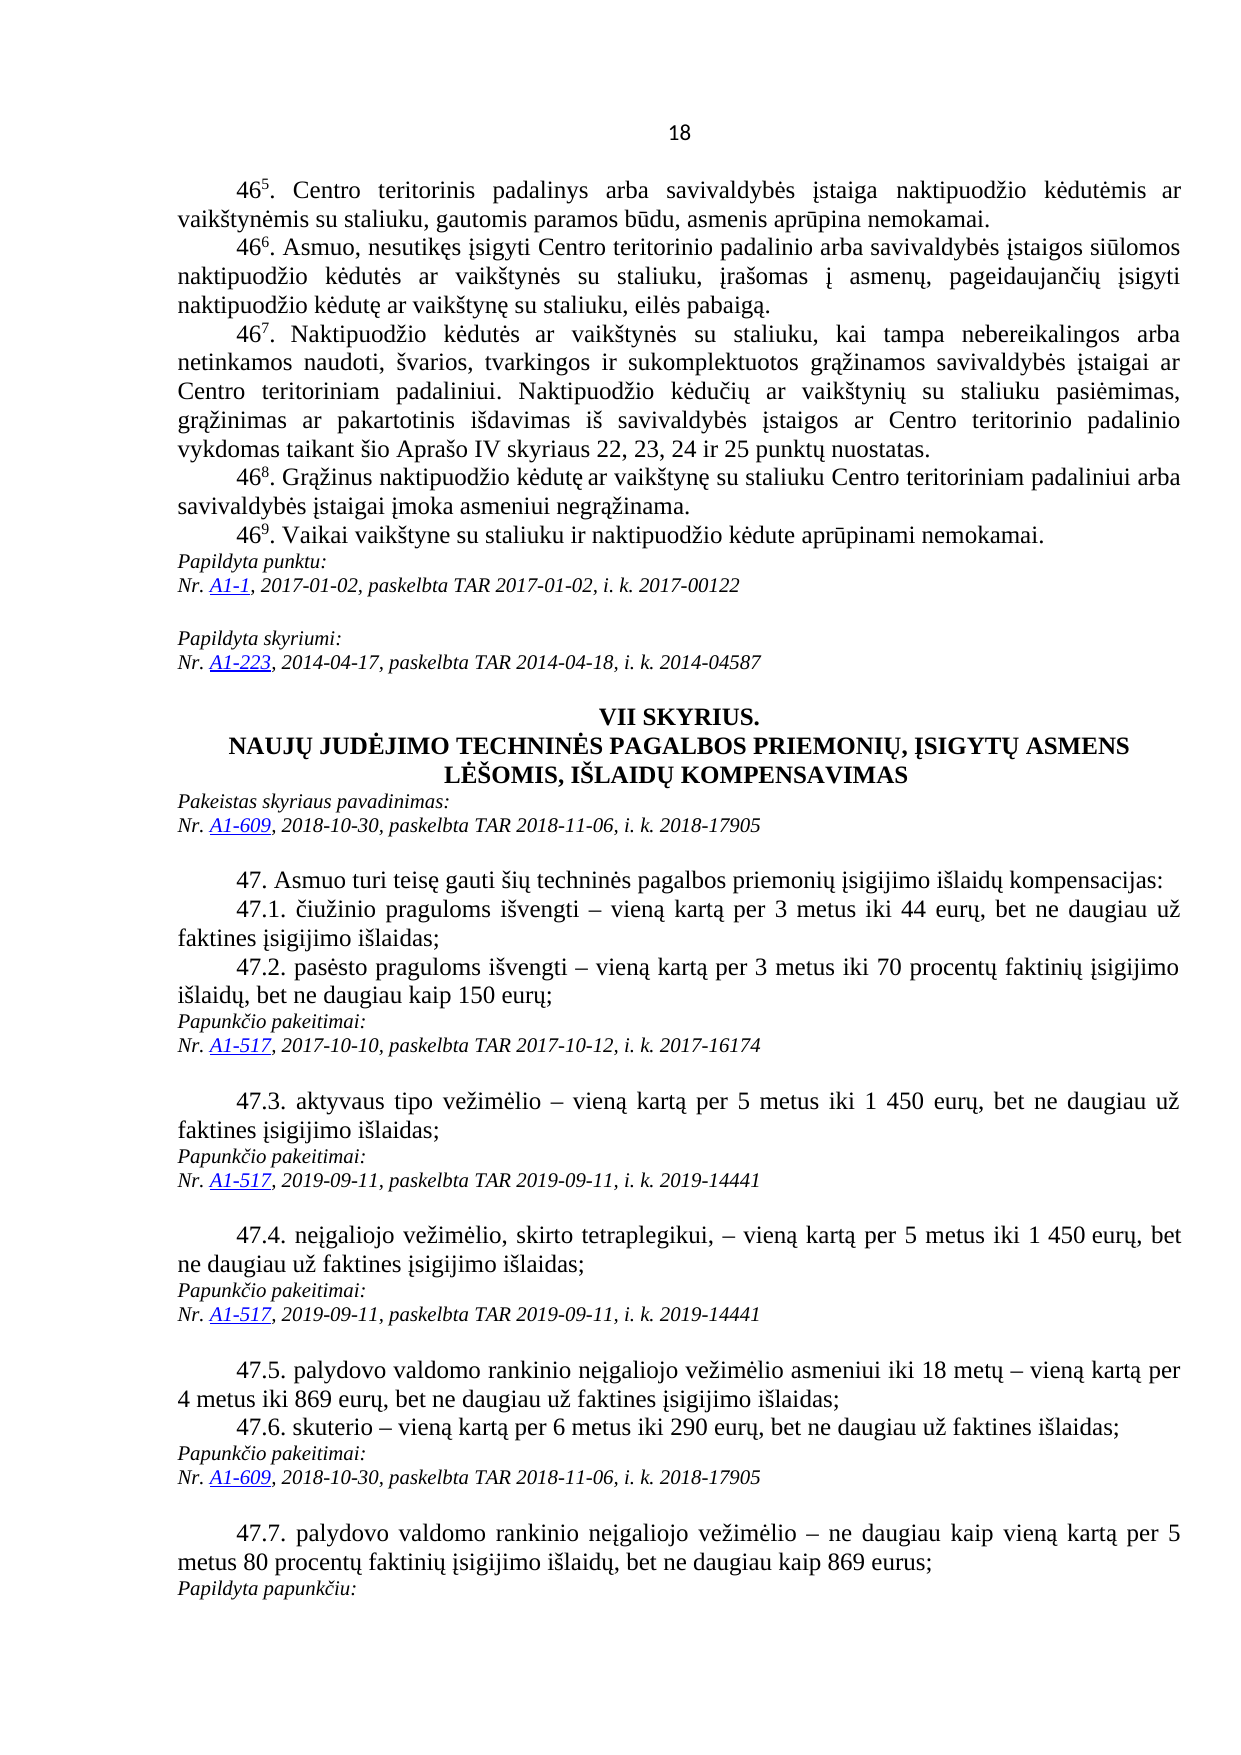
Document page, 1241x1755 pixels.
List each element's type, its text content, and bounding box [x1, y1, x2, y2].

text Nr. A1-223, 2014-04-17, paskelbta TAR 2014-04-18, i. k. 2014-04587 [177, 649, 1181, 674]
text 468. Grąžinus naktipuodžio kėdutę ar vaikštynę su staliuku Centro teritoriniam padaliniui arba savivaldybės įstaigai įmoka asmeniui negrąžinama. [177, 462, 1181, 520]
text Nr. A1-1, 2017-01-02, paskelbta TAR 2017-01-02, i. k. 2017-00122 [177, 573, 1181, 597]
text VII SKYRIUS. NAUJŲ JUDĖJIMO TECHNINĖS PAGALBOS PRIEMONIŲ, ĮSIGYTŲ ASMENS LĖŠOMIS, IŠLAIDŲ KOMPENSAVIMAS [177, 702, 1181, 789]
text 466. Asmuo, nesutikęs įsigyti Centro teritorinio padalinio arba savivaldybės įstaigos siūlomos naktipuodžio kėdutės ar vaikštynės su staliuku, įrašomas į asmenų, pageidaujančių įsigyti naktipuodžio kėdutę ar vaikštynę su staliuku, eilės pabaigą. [177, 232, 1181, 319]
text Papunkčio pakeitimai: [177, 1009, 1181, 1033]
text Nr. A1-609, 2018-10-30, paskelbta TAR 2018-11-06, i. k. 2018-17905 [177, 813, 1181, 837]
text 469. Vaikai vaikštyne su staliuku ir naktipuodžio kėdute aprūpinami nemokamai. [177, 520, 1181, 549]
text Papildyta punktu: [177, 549, 1181, 573]
text Papunkčio pakeitimai: [177, 1144, 1181, 1168]
text 47.1. čiužinio praguloms išvengti – vieną kartą per 3 metus iki 44 eurų, bet ne daugiau už faktines įsigijimo išlaidas; [177, 894, 1181, 952]
text Papildyta skyriumi: [177, 626, 1181, 649]
text Nr. A1-517, 2017-10-10, paskelbta TAR 2017-10-12, i. k. 2017-16174 [177, 1033, 1181, 1057]
text 47.6. skuterio – vieną kartą per 6 metus iki 290 eurų, bet ne daugiau už faktines išlaidas; [177, 1412, 1181, 1441]
text 467. Naktipuodžio kėdutės ar vaikštynės su staliuku, kai tampa nebereikalingos arba netinkamos naudoti, švarios, tvarkingos ir sukomplektuotos grąžinamos savivaldybės įstaigai ar Centro teritoriniam padaliniui. Naktipuodžio kėdučių ar vaikštynių su staliuku pasiėmimas, grąžinimas ar pakartotinis išdavimas iš savivaldybės įstaigos ar Centro teritorinio padalinio vykdomas taikant šio Aprašo IV skyriaus 22, 23, 24 ir 25 punktų nuostatas. [177, 319, 1181, 462]
text 47.4. neįgaliojo vežimėlio, skirto tetraplegikui, – vieną kartą per 5 metus iki 1 450 eurų, bet ne daugiau už faktines įsigijimo išlaidas; [177, 1221, 1181, 1278]
text 465. Centro teritorinis padalinys arba savivaldybės įstaiga naktipuodžio kėdutėmis ar vaikštynėmis su staliuku, gautomis paramos būdu, asmenis aprūpina nemokamai. [177, 175, 1181, 232]
text Papildyta papunkčiu: [177, 1576, 1181, 1599]
text 47.2. pasėsto praguloms išvengti – vieną kartą per 3 metus iki 70 procentų faktinių įsigijimo išlaidų, bet ne daugiau kaip 150 eurų; [177, 952, 1181, 1009]
text Papunkčio pakeitimai: [177, 1278, 1181, 1302]
text Papunkčio pakeitimai: [177, 1441, 1181, 1465]
text 47. Asmuo turi teisę gauti šių techninės pagalbos priemonių įsigijimo išlaidų kompensacijas: [177, 866, 1181, 894]
text 47.7. palydovo valdomo rankinio neįgaliojo vežimėlio – ne daugiau kaip vieną kartą per 5 metus 80 procentų faktinių įsigijimo išlaidų, bet ne daugiau kaip 869 eurus; [177, 1518, 1181, 1576]
text Nr. A1-517, 2019-09-11, paskelbta TAR 2019-09-11, i. k. 2019-14441 [177, 1302, 1181, 1326]
text 47.5. palydovo valdomo rankinio neįgaliojo vežimėlio asmeniui iki 18 metų – vieną kartą per 4 metus iki 869 eurų, bet ne daugiau už faktines įsigijimo išlaidas; [177, 1355, 1181, 1412]
text 47.3. aktyvaus tipo vežimėlio – vieną kartą per 5 metus iki 1 450 eurų, bet ne daugiau už faktines įsigijimo išlaidas; [177, 1086, 1181, 1144]
text Pakeistas skyriaus pavadinimas: [177, 789, 1181, 813]
text Nr. A1-609, 2018-10-30, paskelbta TAR 2018-11-06, i. k. 2018-17905 [177, 1465, 1181, 1489]
text Nr. A1-517, 2019-09-11, paskelbta TAR 2019-09-11, i. k. 2019-14441 [177, 1168, 1181, 1192]
